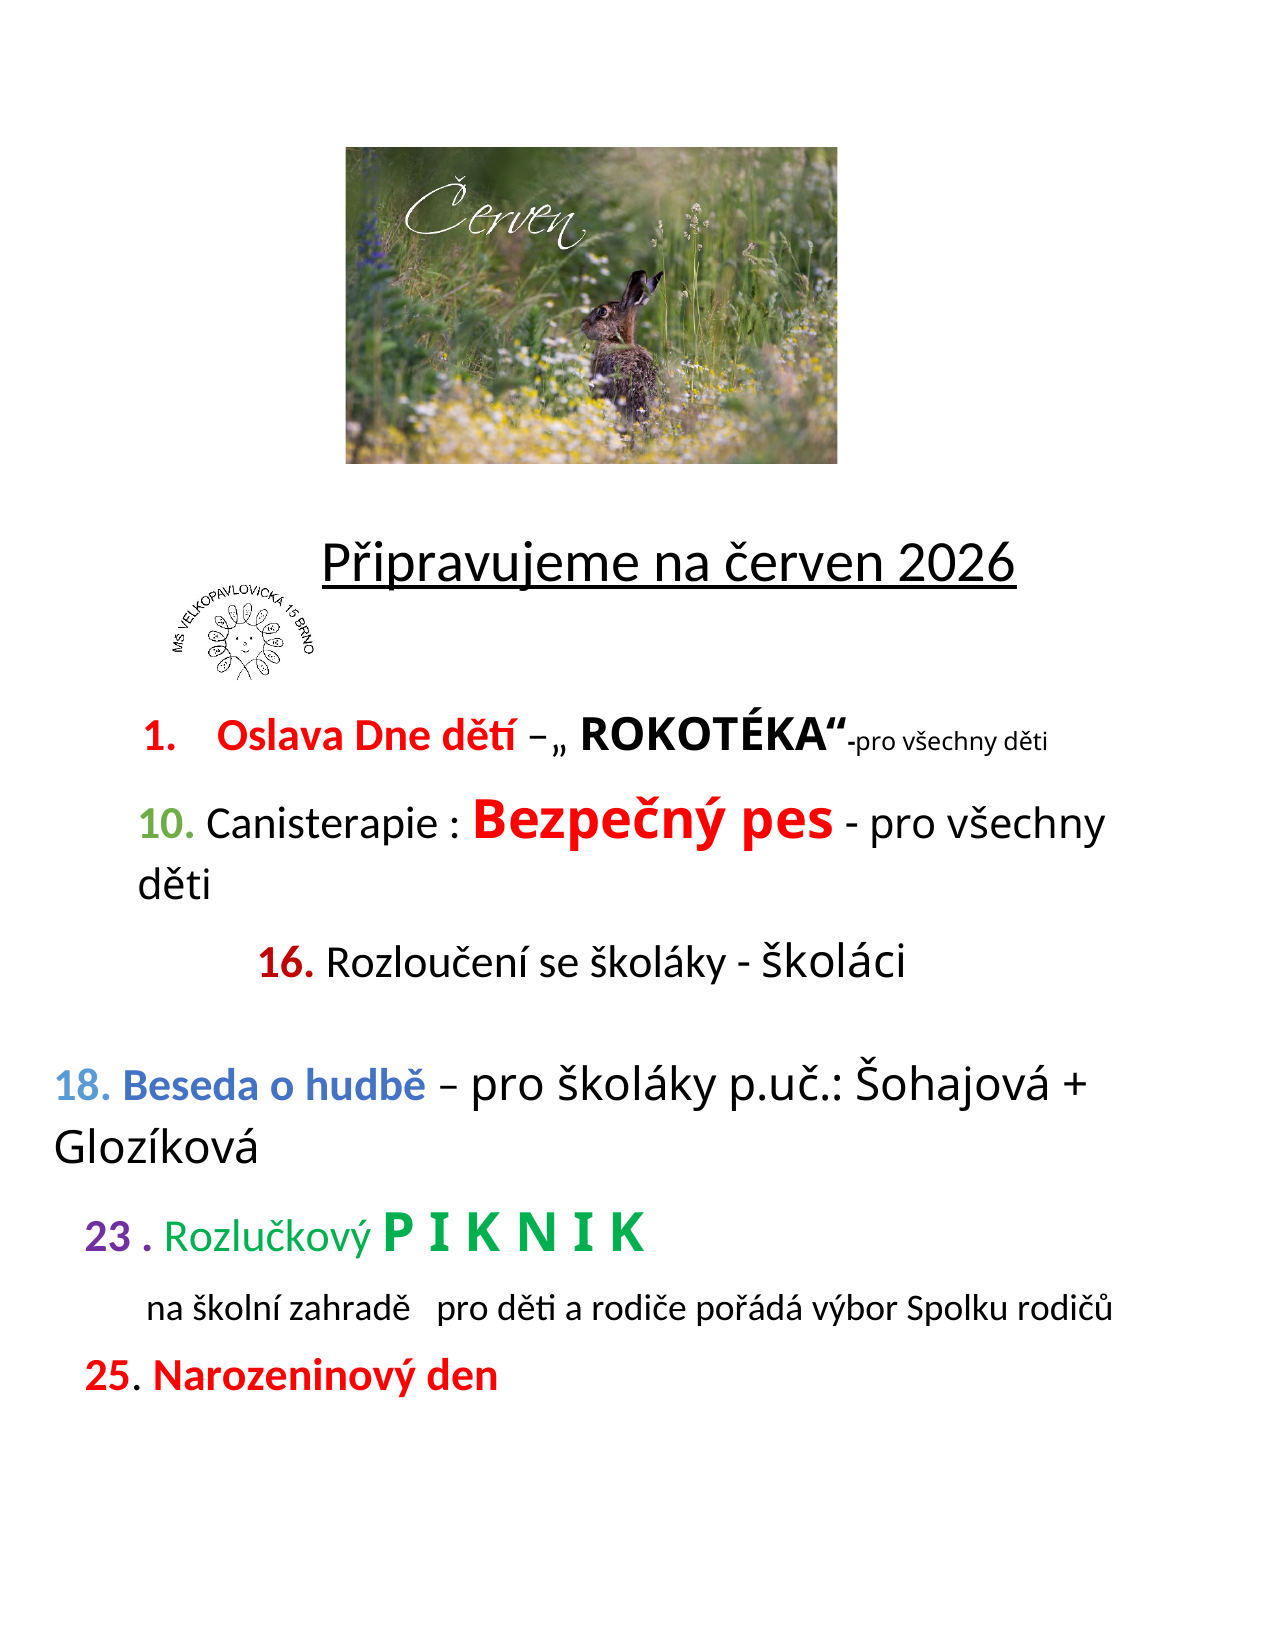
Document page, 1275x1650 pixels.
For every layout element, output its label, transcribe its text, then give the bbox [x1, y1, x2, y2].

text 10. Canisterapie : Bezpečný pes - pro všechny děti [137, 781, 1130, 911]
text 16. Rozloučení se školáky - školáci [53, 928, 1130, 991]
text 23 . Rozlučkový P I K N I K [53, 1193, 1130, 1267]
text 25. Narozeninový den [53, 1346, 1130, 1402]
list Oslava Dne dětí –„ ROKOTÉKA“-pro všechny děti [142, 702, 1130, 764]
text 18. Beseda o hudbě – pro školáky p.uč.: Šohajová + Glozíková [53, 1052, 1130, 1177]
text Připravujeme na červen 2026 [53, 525, 1130, 685]
text na školní zahradě pro děti a rodiče pořádá výbor Spolku rodičů [53, 1284, 1130, 1329]
